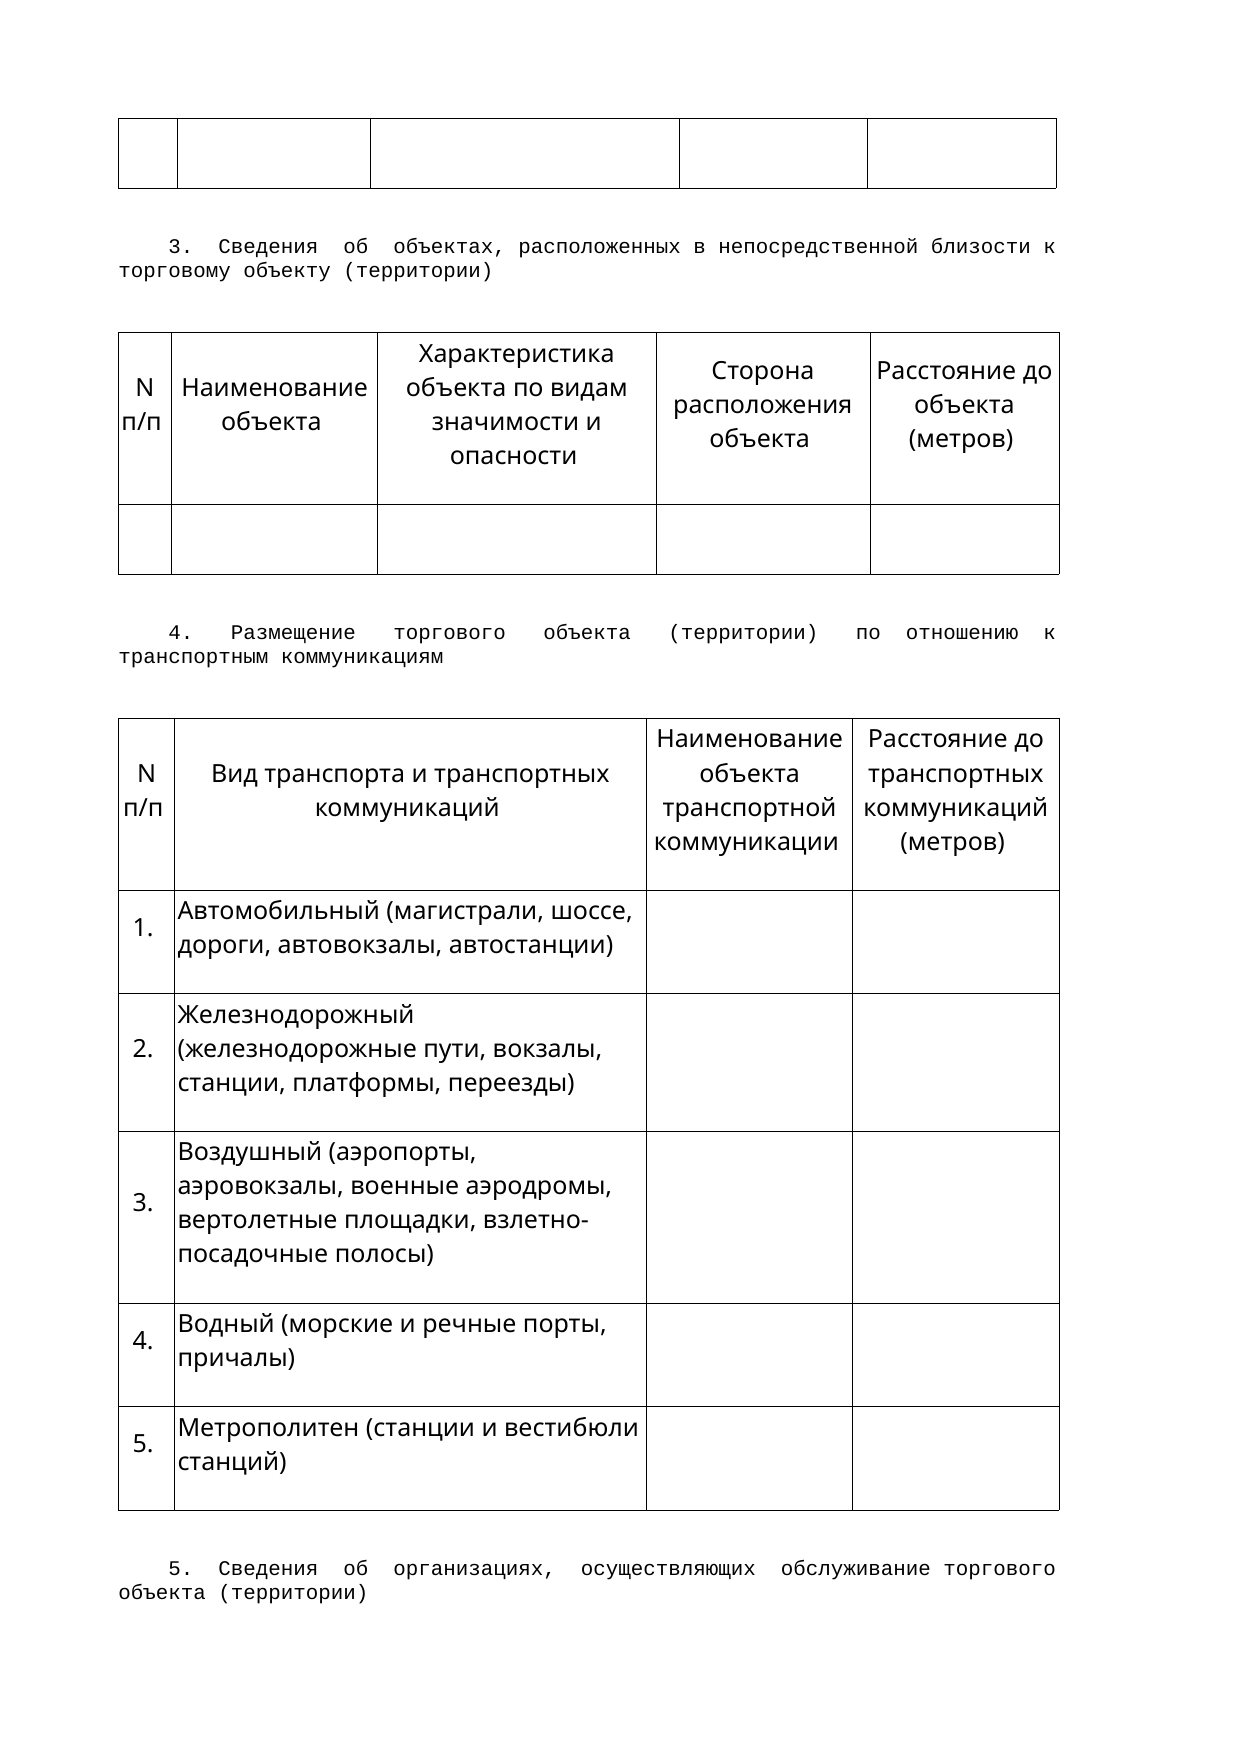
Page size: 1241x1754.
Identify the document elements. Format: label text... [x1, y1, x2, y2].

table_cell [853, 1132, 1059, 1303]
text 3. Сведения об объектах, расположенных в непосредственной близости к [118, 236, 1122, 260]
table_cell 5. [119, 1407, 174, 1510]
table_header Наименование объекта [172, 333, 377, 504]
table_header Характеристика объекта по видам значимости и опасности [378, 333, 656, 504]
table_cell [647, 891, 852, 993]
table_header Расстояние до объекта (метров) [871, 333, 1059, 504]
table_cell [853, 994, 1059, 1131]
table_cell [378, 505, 656, 573]
table_cell 1. [119, 891, 174, 993]
table_cell [853, 1304, 1059, 1406]
table_header N п/п [119, 719, 174, 890]
table_cell 3. [119, 1132, 174, 1303]
table_cell [371, 119, 679, 188]
table_header Сторона расположения объекта [657, 333, 870, 504]
text объекта (территории) [118, 1582, 1122, 1606]
table_cell [853, 1407, 1059, 1510]
table_header Расстояние до транспортных коммуникаций (метров) [853, 719, 1059, 890]
table_cell 2. [119, 994, 174, 1131]
table_header N п/п [119, 333, 171, 504]
text торговому объекту (территории) [118, 260, 1122, 284]
table_cell [172, 505, 377, 573]
text 5. Сведения об организациях, осуществляющих обслуживание торгового [118, 1558, 1122, 1582]
table_cell [647, 994, 852, 1131]
table_cell [647, 1407, 852, 1510]
table_cell [119, 505, 171, 573]
table_cell [119, 119, 177, 188]
table_cell Железнодорожный (железнодорожные пути, вокзалы, станции, платформы, переезды) [175, 994, 646, 1131]
table_cell Воздушный (аэропорты, аэровокзалы, военные аэродромы, вертолетные площадки, взлетно-посадочные полосы) [175, 1132, 646, 1303]
table_cell [657, 505, 870, 573]
table_cell [680, 119, 867, 188]
table_cell Автомобильный (магистрали, шоссе, дороги, автовокзалы, автостанции) [175, 891, 646, 993]
table_cell [868, 119, 1056, 188]
table_cell [647, 1132, 852, 1303]
text транспортным коммуникациям [118, 646, 1122, 669]
table_cell [647, 1304, 852, 1406]
table_cell Метрополитен (станции и вестибюли станций) [175, 1407, 646, 1510]
table_cell [871, 505, 1059, 573]
table_cell [178, 119, 370, 188]
table_header Вид транспорта и транспортных коммуникаций [175, 719, 646, 890]
table_cell Водный (морские и речные порты, причалы) [175, 1304, 646, 1406]
text 4. Размещение торгового объекта (территории) по отношению к [118, 622, 1122, 646]
table_header Наименование объекта транспортной коммуникации [647, 719, 852, 890]
table_cell [853, 891, 1059, 993]
table_cell 4. [119, 1304, 174, 1406]
